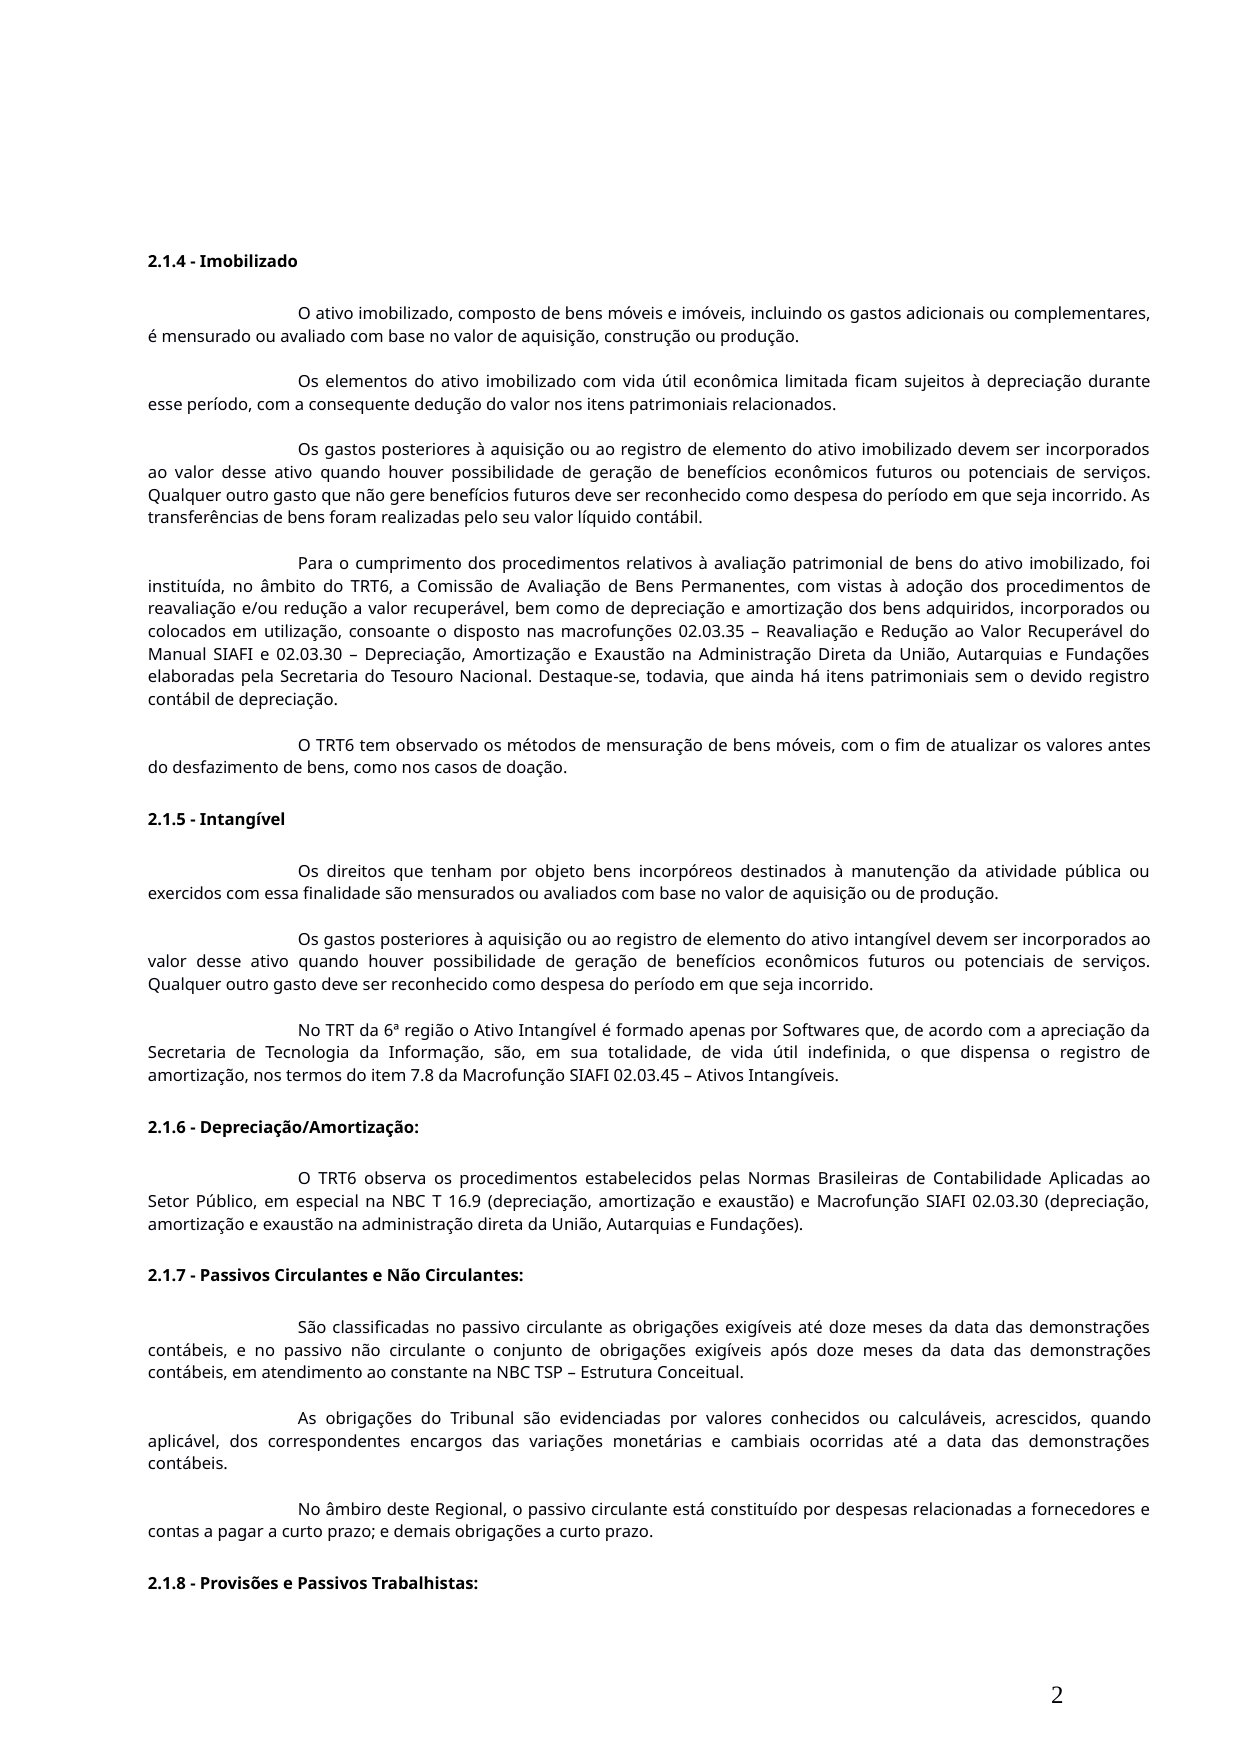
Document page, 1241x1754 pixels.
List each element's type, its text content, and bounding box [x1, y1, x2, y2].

text São classificadas no passivo circulante as obrigações exigíveis até doze meses da data das demonstrações contábeis, e no passivo não circulante o conjunto de obrigações exigíveis após doze meses da data das demonstrações contábeis, em atendimento ao constante na NBC TSP – Estrutura Conceitual. [148, 1316, 1152, 1384]
text 2.1.5 - Intangível [148, 807, 1152, 830]
text Os elementos do ativo imobilizado com vida útil econômica limitada ficam sujeitos à depreciação durante esse período, com a consequente dedução do valor nos itens patrimoniais relacionados. [148, 370, 1152, 415]
text 2.1.6 - Depreciação/Amortização: [148, 1115, 1152, 1138]
text Para o cumprimento dos procedimentos relativos à avaliação patrimonial de bens do ativo imobilizado, foi instituída, no âmbito do TRT6, a Comissão de Avaliação de Bens Permanentes, com vistas à adoção dos procedimentos de reavaliação e/ou redução a valor recuperável, bem como de depreciação e amortização dos bens adquiridos, incorporados ou colocados em utilização, consoante o disposto nas macrofunções 02.03.35 – Reavaliação e Redução ao Valor Recuperável do Manual SIAFI e 02.03.30 – Depreciação, Amortização e Exaustão na Administração Direta da União, Autarquias e Fundações elaboradas pela Secretaria do Tesouro Nacional. Destaque-se, todavia, que ainda há itens patrimoniais sem o devido registro contábil de depreciação. [148, 551, 1152, 710]
text O TRT6 tem observado os métodos de mensuração de bens móveis, com o fim de atualizar os valores antes do desfazimento de bens, como nos casos de doação. [148, 733, 1152, 778]
text Os gastos posteriores à aquisição ou ao registro de elemento do ativo imobilizado devem ser incorporados ao valor desse ativo quando houver possibilidade de geração de benefícios econômicos futuros ou potenciais de serviços. Qualquer outro gasto que não gere benefícios futuros deve ser reconhecido como despesa do período em que seja incorrido. As transferências de bens foram realizadas pelo seu valor líquido contábil. [148, 438, 1152, 529]
text Os direitos que tenham por objeto bens incorpóreos destinados à manutenção da atividade pública ou exercidos com essa finalidade são mensurados ou avaliados com base no valor de aquisição ou de produção. [148, 859, 1152, 904]
text O ativo imobilizado, composto de bens móveis e imóveis, incluindo os gastos adicionais ou complementares, é mensurado ou avaliado com base no valor de aquisição, construção ou produção. [148, 302, 1152, 347]
text As obrigações do Tribunal são evidenciadas por valores conhecidos ou calculáveis, acrescidos, quando aplicável, dos correspondentes encargos das variações monetárias e cambiais ocorridas até a data das demonstrações contábeis. [148, 1406, 1152, 1474]
text 2.1.8 - Provisões e Passivos Trabalhistas: [148, 1572, 1107, 1594]
text O TRT6 observa os procedimentos estabelecidos pelas Normas Brasileiras de Contabilidade Aplicadas ao Setor Público, em especial na NBC T 16.9 (depreciação, amortização e exaustão) e Macrofunção SIAFI 02.03.30 (depreciação, amortização e exaustão na administração direta da União, Autarquias e Fundações). [148, 1167, 1152, 1235]
text 2.1.4 - Imobilizado [148, 250, 1107, 273]
text 2.1.7 - Passivos Circulantes e Não Circulantes: [148, 1264, 1107, 1287]
text No TRT da 6ª região o Ativo Intangível é formado apenas por Softwares que, de acordo com a apreciação da Secretaria de Tecnologia da Informação, são, em sua totalidade, de vida útil indefinida, o que dispensa o registro de amortização, nos termos do item 7.8 da Macrofunção SIAFI 02.03.45 – Ativos Intangíveis. [148, 1018, 1152, 1086]
text No âmbiro deste Regional, o passivo circulante está constituído por despesas relacionadas a fornecedores e contas a pagar a curto prazo; e demais obrigações a curto prazo. [148, 1497, 1152, 1543]
text Os gastos posteriores à aquisição ou ao registro de elemento do ativo intangível devem ser incorporados ao valor desse ativo quando houver possibilidade de geração de benefícios econômicos futuros ou potenciais de serviços. Qualquer outro gasto deve ser reconhecido como despesa do período em que seja incorrido. [148, 927, 1152, 995]
